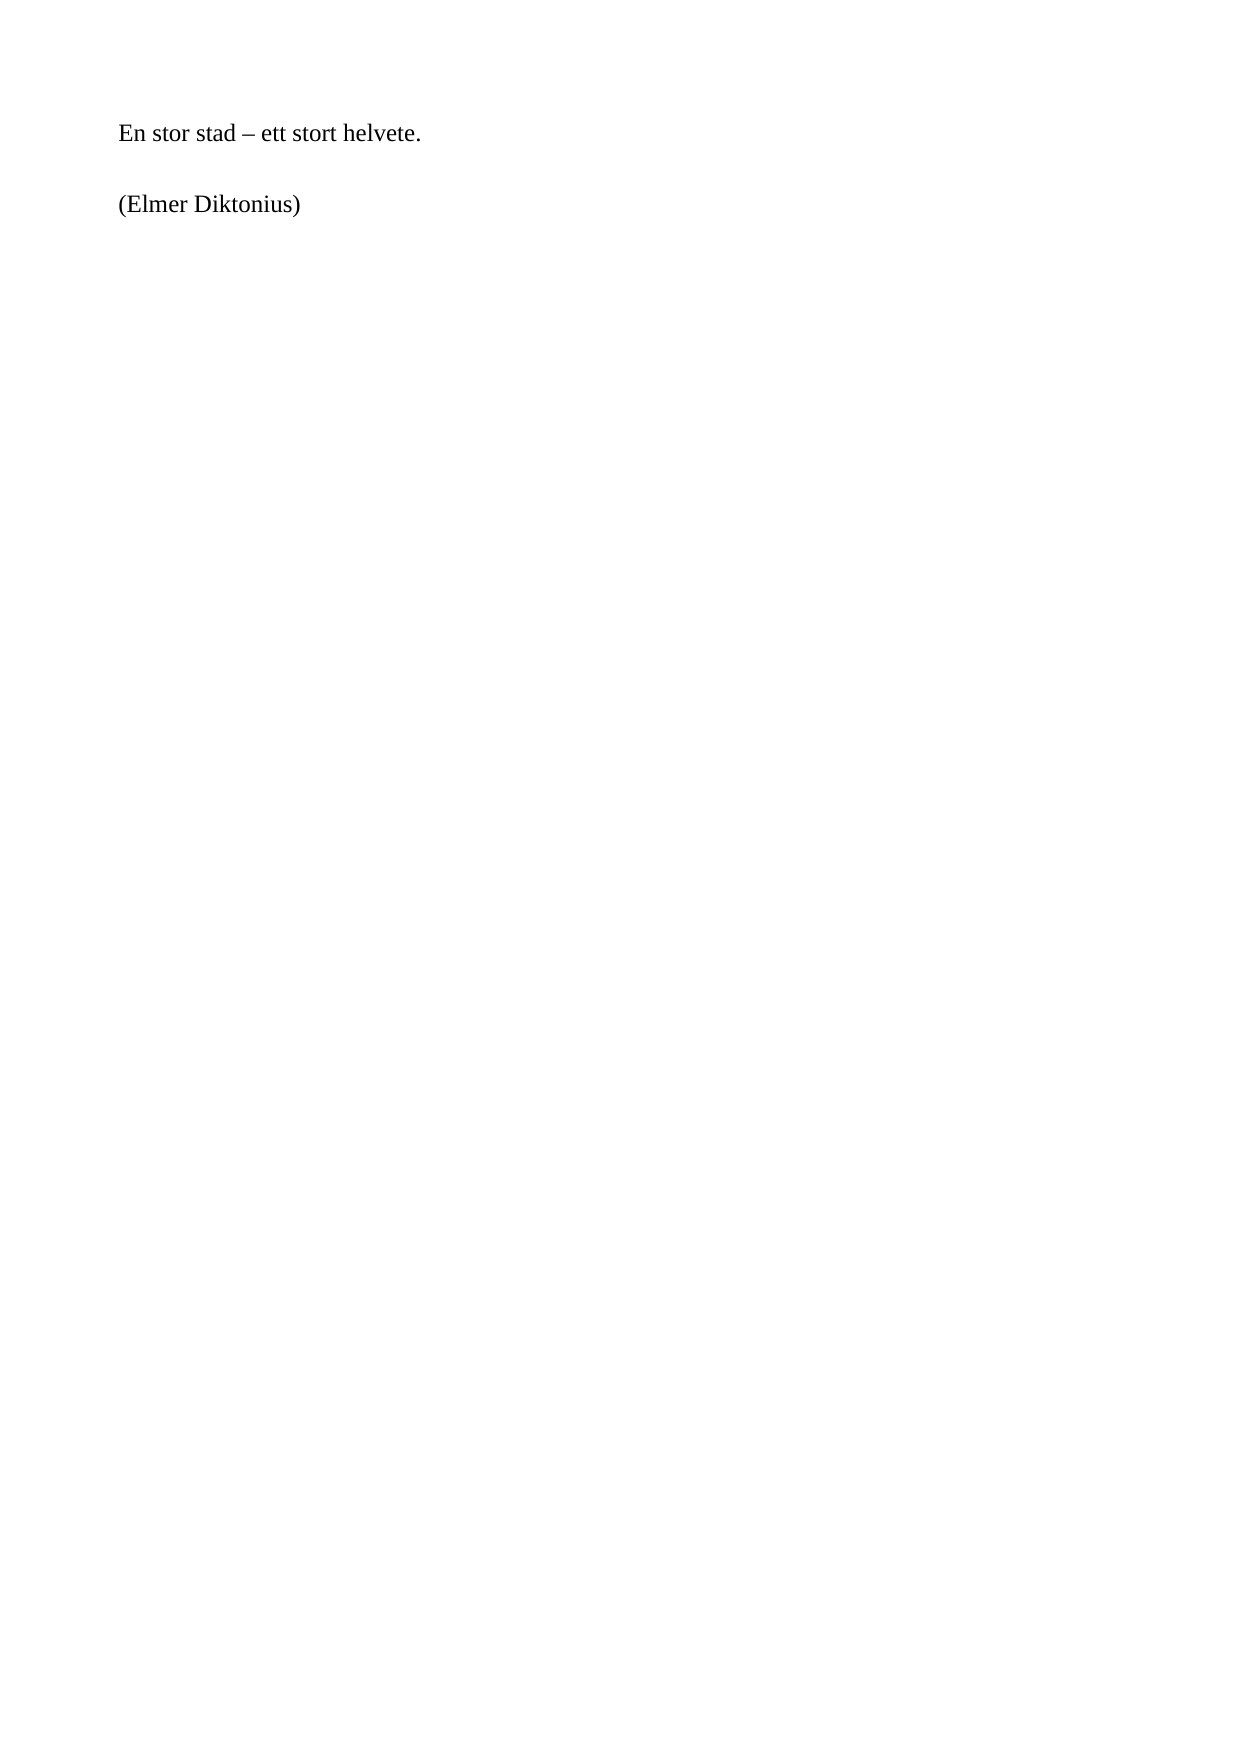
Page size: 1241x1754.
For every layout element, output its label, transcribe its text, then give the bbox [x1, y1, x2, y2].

text (Elmer Diktonius) [118, 189, 1122, 218]
text En stor stad – ett stort helvete. [118, 118, 1122, 147]
